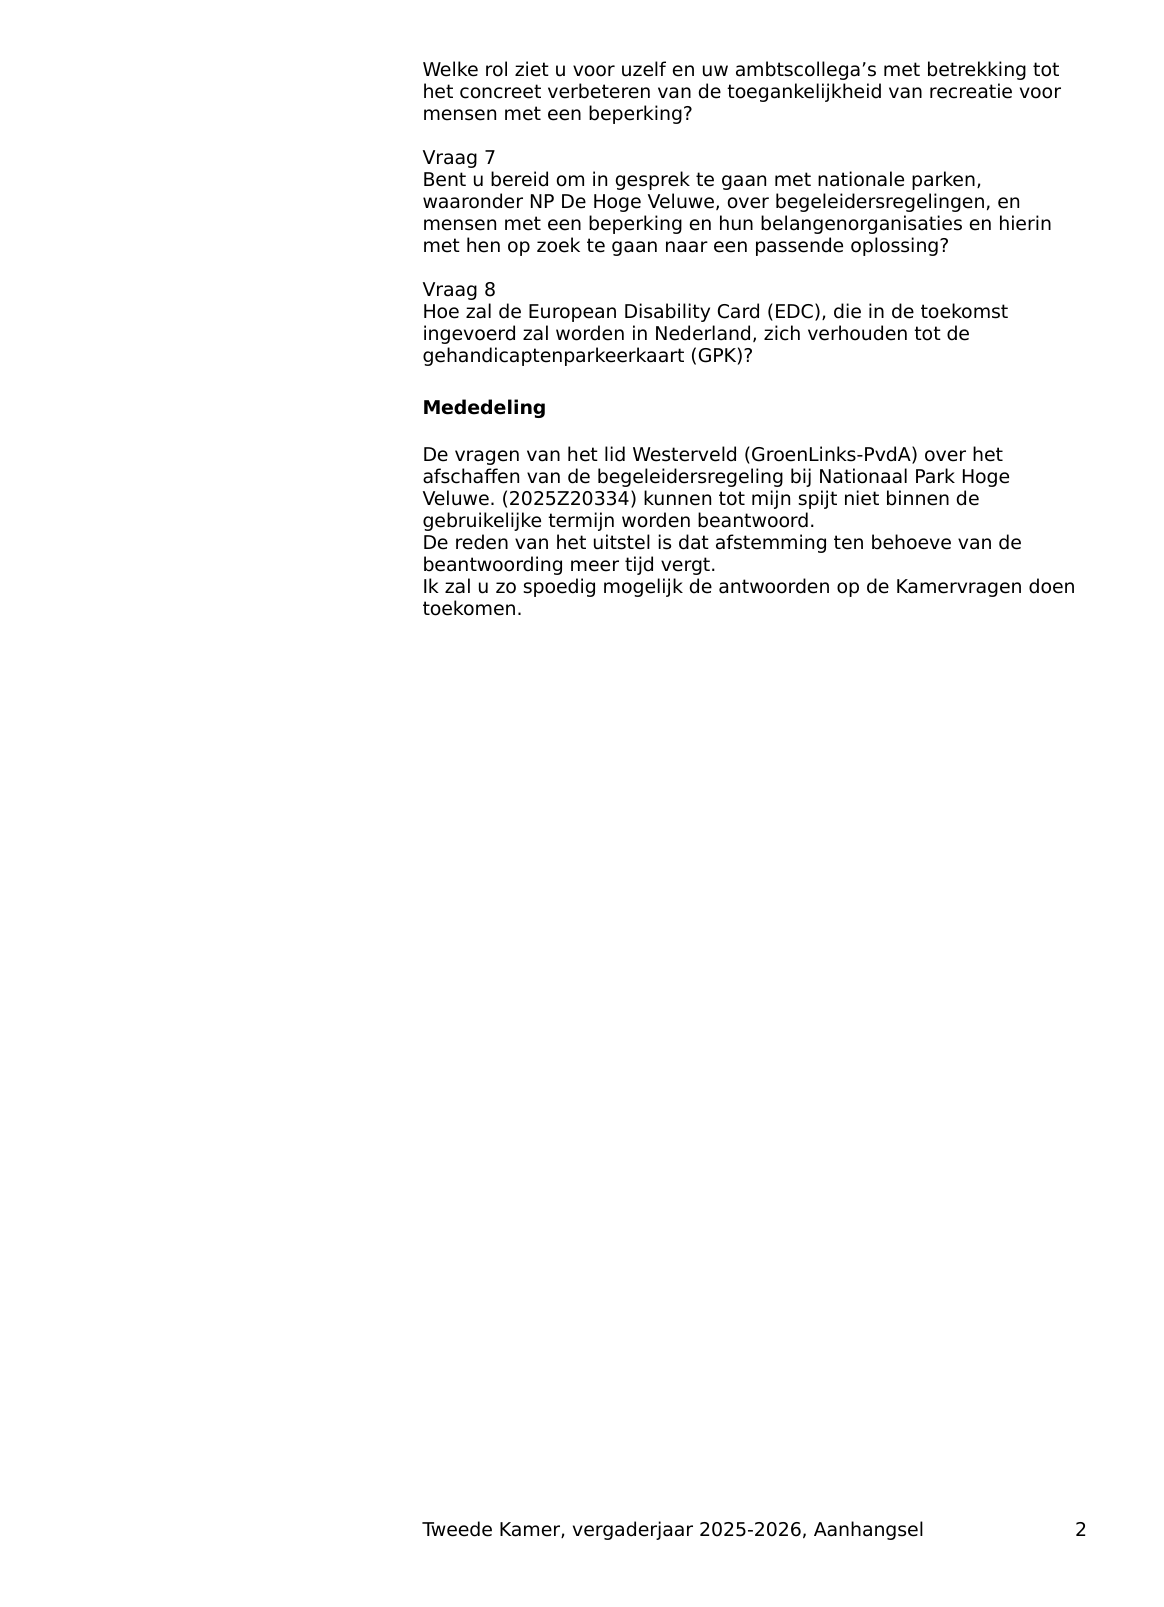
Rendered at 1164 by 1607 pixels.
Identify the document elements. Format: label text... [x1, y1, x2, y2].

text Vraag 7 [422, 147, 1087, 169]
text Bent u bereid om in gesprek te gaan met nationale parken, waaronder NP De Hoge Veluwe, over begeleidersregelingen, en mensen met een beperking en hun belangenorganisaties en hierin met hen op zoek te gaan naar een passende oplossing? [422, 169, 1087, 257]
text De vragen van het lid Westerveld (GroenLinks-PvdA) over het afschaffen van de begeleidersregeling bij Nationaal Park Hoge Veluwe. (2025Z20334) kunnen tot mijn spijt niet binnen de gebruikelijke termijn worden beantwoord. [422, 444, 1087, 532]
text Hoe zal de European Disability Card (EDC), die in de toekomst ingevoerd zal worden in Nederland, zich verhouden tot de gehandicaptenparkeerkaart (GPK)? [422, 301, 1087, 367]
subtitle Mededeling [422, 397, 1087, 419]
text Ik zal u zo spoedig mogelijk de antwoorden op de Kamervragen doen toekomen. [422, 576, 1087, 620]
text Vraag 8 [422, 279, 1087, 301]
text De reden van het uitstel is dat afstemming ten behoeve van de beantwoording meer tijd vergt. [422, 532, 1087, 576]
text Welke rol ziet u voor uzelf en uw ambtscollega’s met betrekking tot het concreet verbeteren van de toegankelijkheid van recreatie voor mensen met een beperking? [422, 59, 1087, 125]
